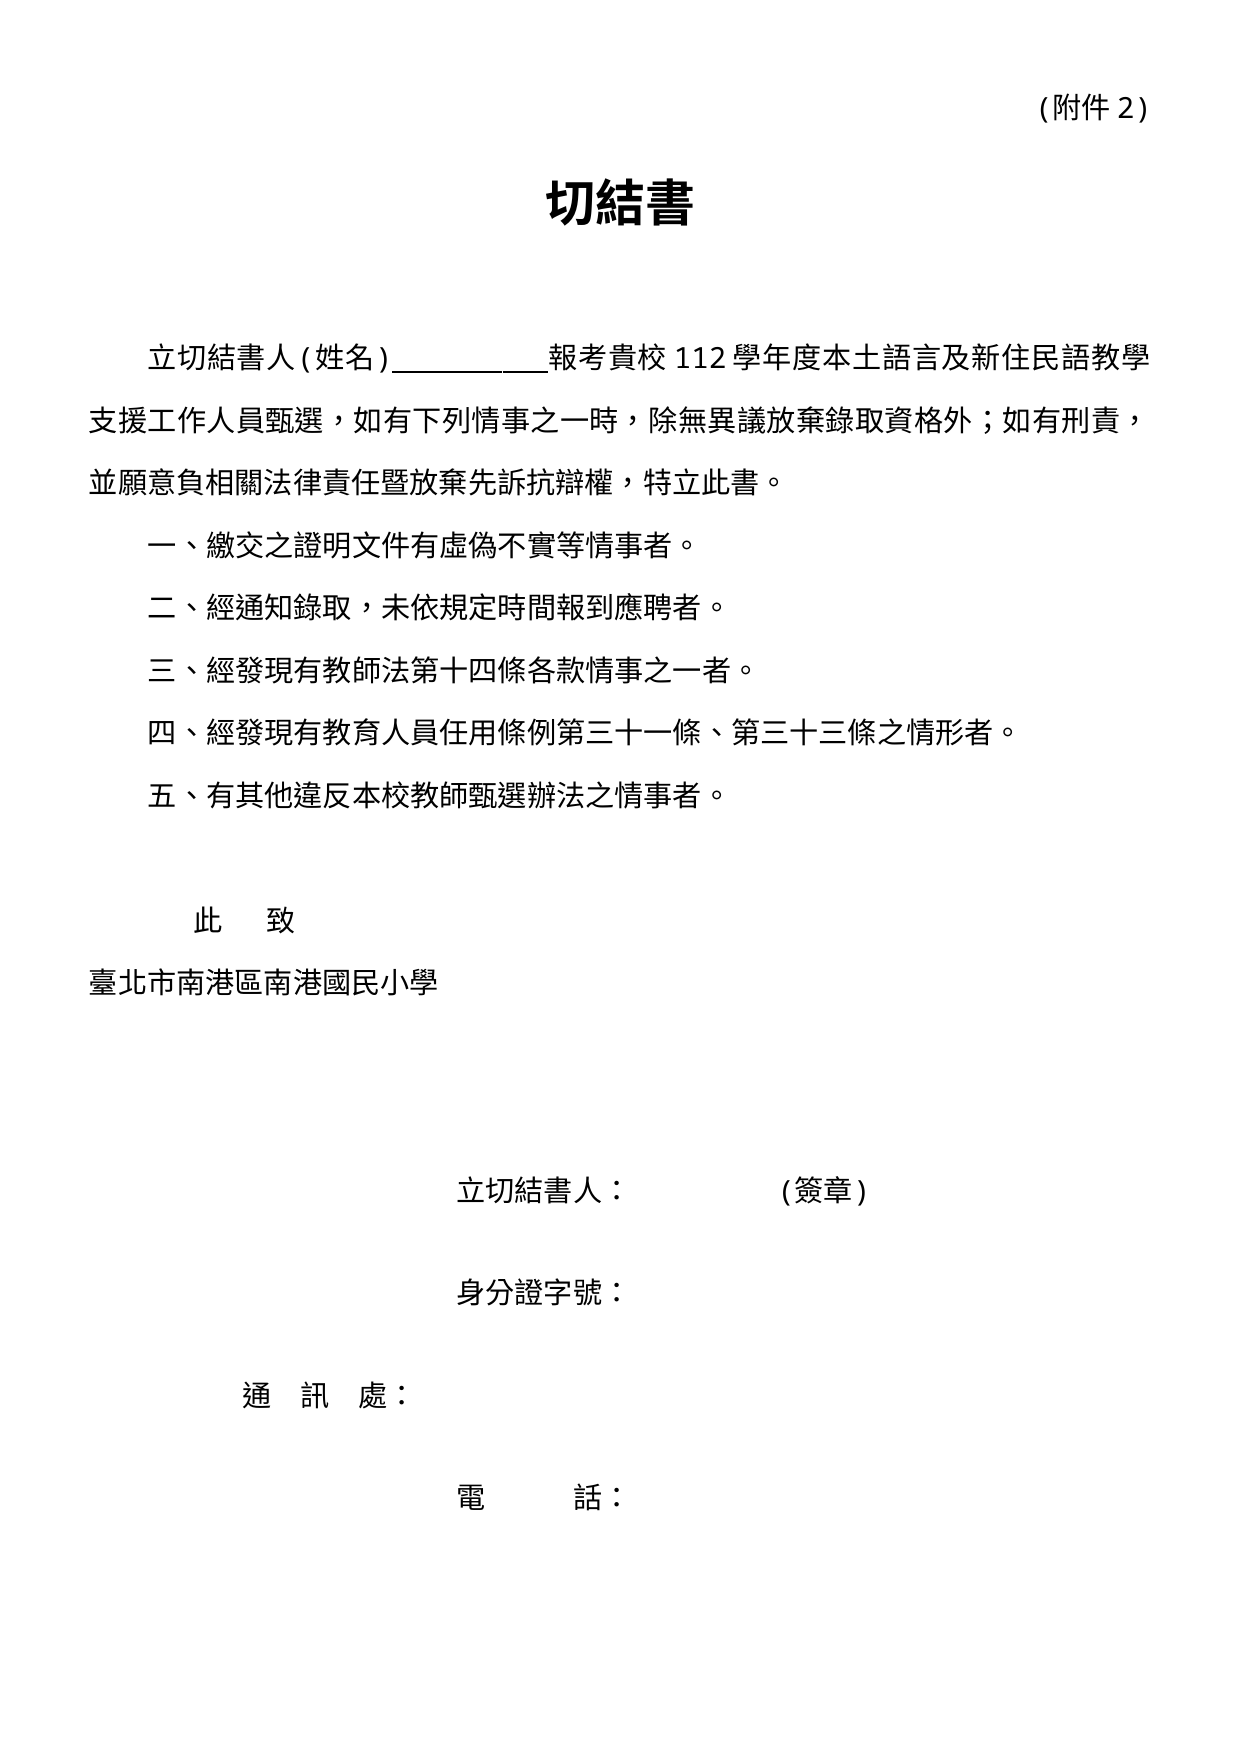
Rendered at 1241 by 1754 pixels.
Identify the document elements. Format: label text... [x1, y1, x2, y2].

text 四、經發現有教育人員任用條例第三十一條、第三十三條之情形者。 [148, 689, 1152, 752]
text 一、繳交之證明文件有虛偽不實等情事者。 [148, 502, 1152, 564]
text 臺北市南港區南港國民小學 [89, 939, 1152, 1002]
text 身分證字號： [89, 1249, 1152, 1312]
text 切結書 [89, 127, 1152, 252]
text (附件2) [89, 64, 1152, 127]
text 立切結書人： (簽章) [89, 1147, 1152, 1209]
text 五、有其他違反本校教師甄選辦法之情事者。 [148, 752, 1152, 814]
text 通 訊 處： [89, 1352, 1152, 1414]
text 此 致 [89, 877, 1152, 939]
text 電 話： [89, 1454, 1152, 1517]
text 三、經發現有教師法第十四條各款情事之一者。 [148, 627, 1152, 689]
text 立切結書人(姓名) 報考貴校112學年度本土語言及新住民語教學支援工作人員甄選，如有下列情事之一時，除無異議放棄錄取資格外；如有刑責，並願意負相關法律責任暨放棄先訴抗辯權，特立此書。 [89, 314, 1152, 502]
text 二、經通知錄取，未依規定時間報到應聘者。 [148, 564, 1152, 627]
